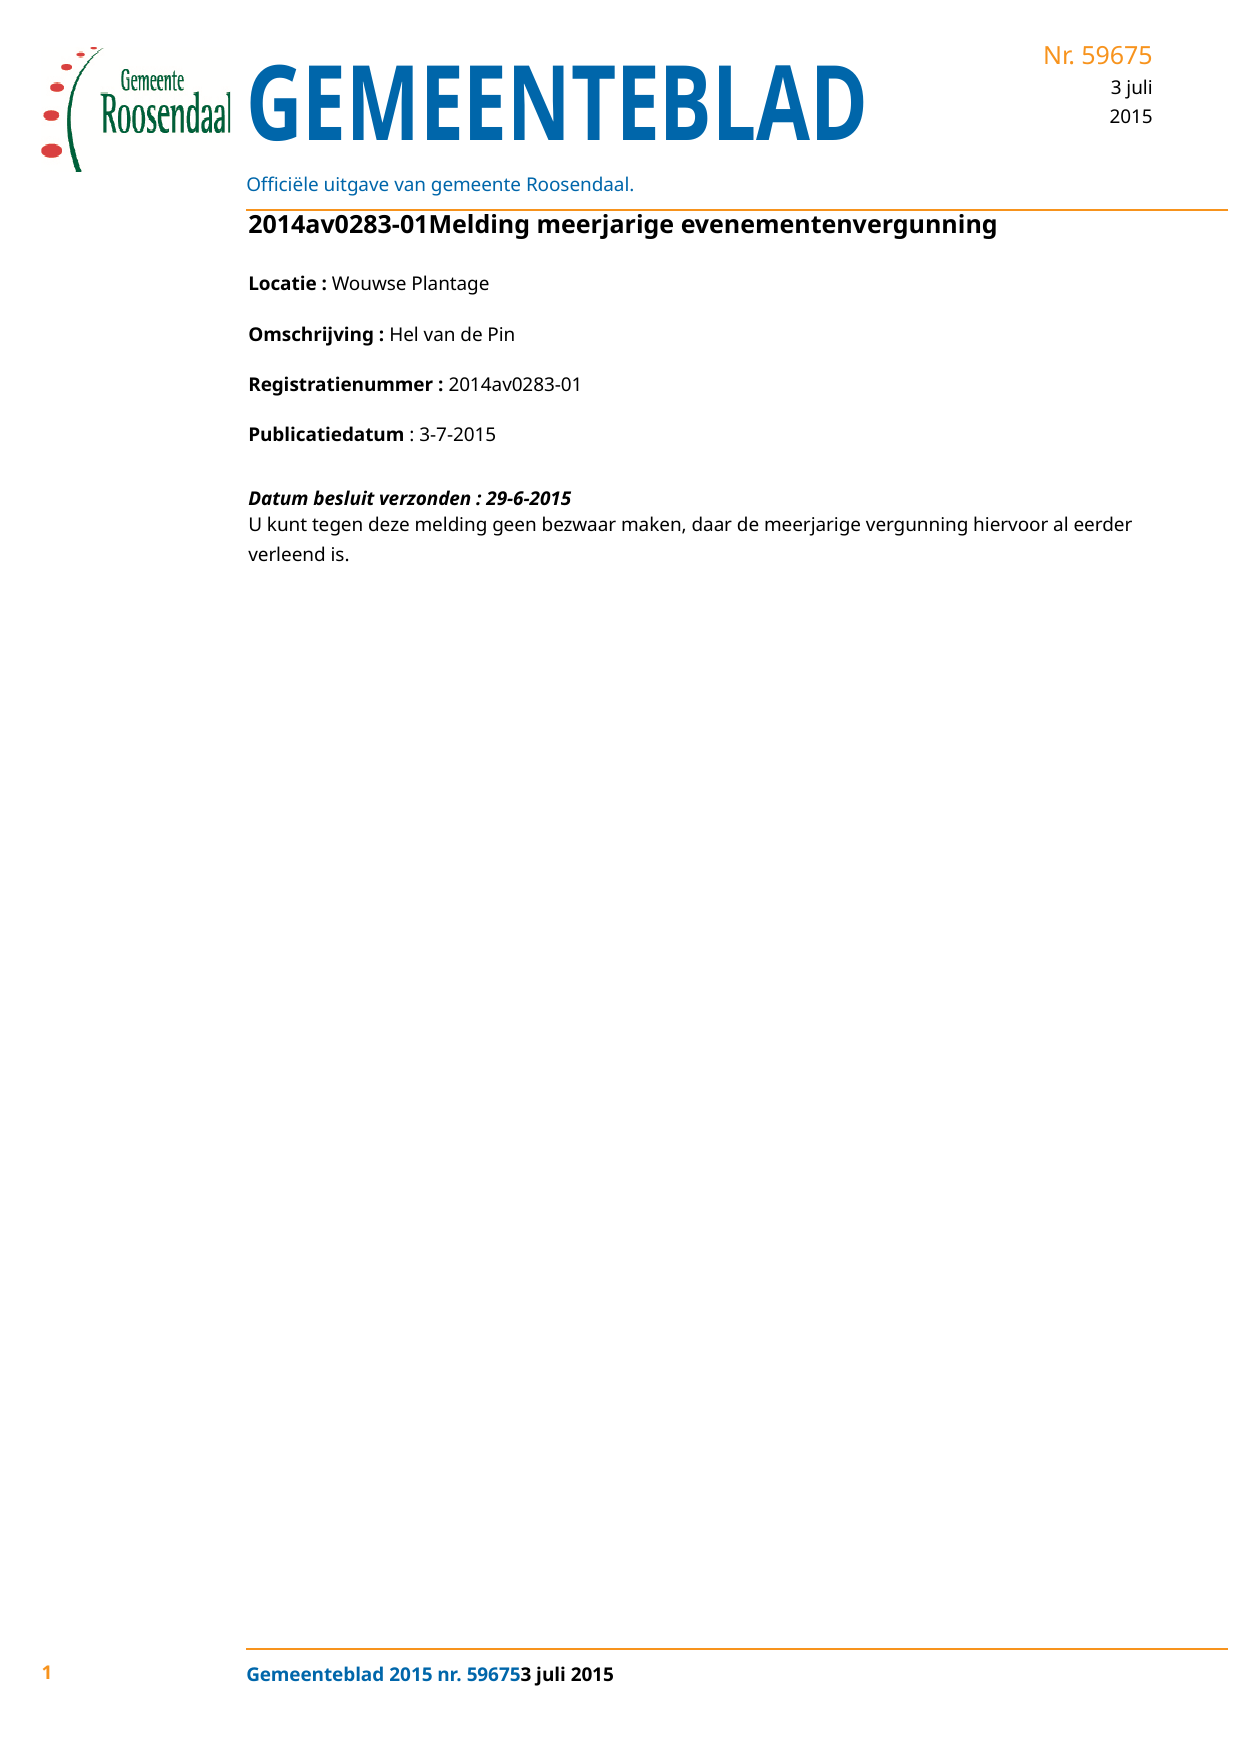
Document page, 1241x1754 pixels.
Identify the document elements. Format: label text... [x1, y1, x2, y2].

text Omschrijving : Hel van de Pin [248, 321, 1152, 346]
picture [41, 47, 231, 172]
text U kunt tegen deze melding geen bezwaar maken, daar de meerjarige vergunning hiervoor al eerder verleend is. [248, 511, 1152, 567]
text Publicatiedatum : 3-7-2015 [248, 422, 1152, 447]
text Datum besluit verzonden : 29-6-2015 [248, 486, 1152, 511]
text Locatie : Wouwse Plantage [248, 270, 1152, 296]
text Registratienummer : 2014av0283-01 [248, 371, 1152, 397]
text 2014av0283-01Melding meerjarige evenementenvergunning [248, 211, 1152, 241]
